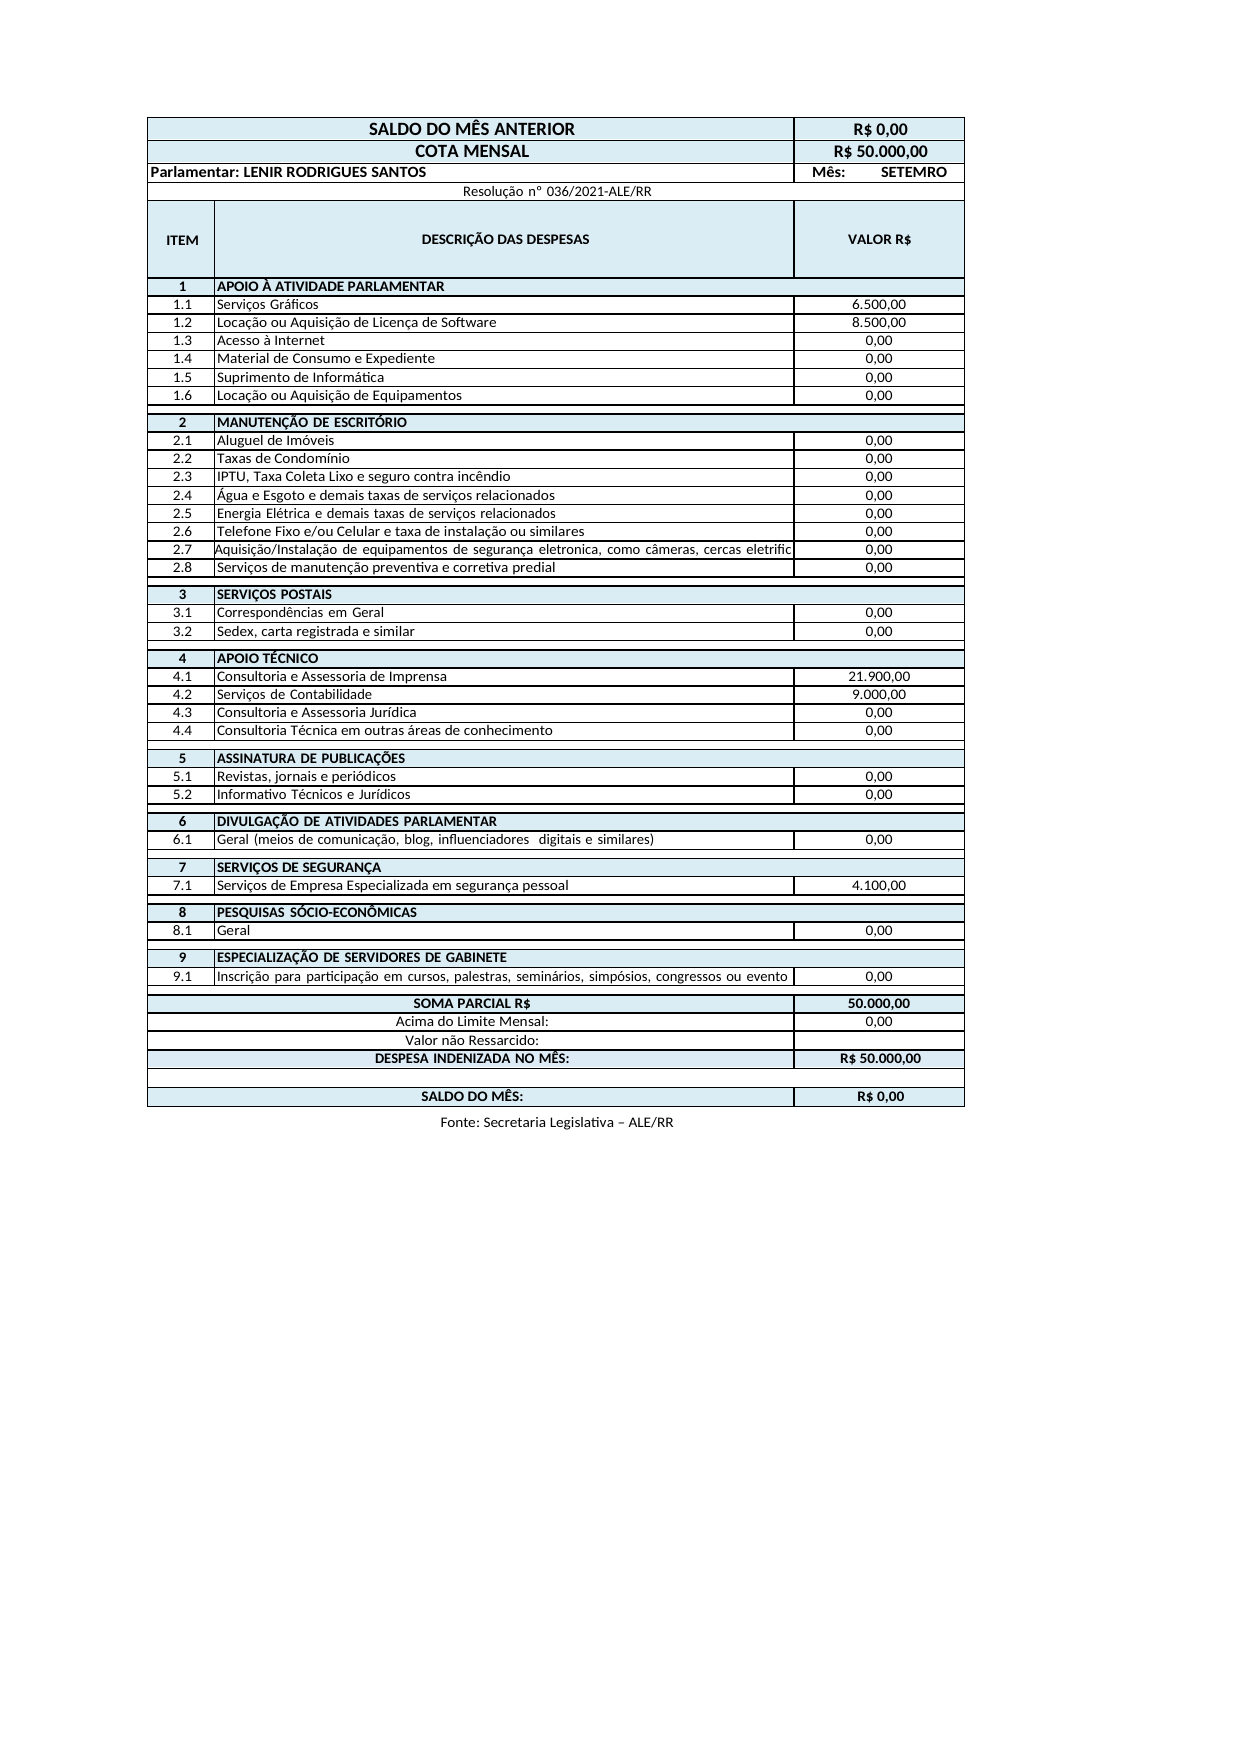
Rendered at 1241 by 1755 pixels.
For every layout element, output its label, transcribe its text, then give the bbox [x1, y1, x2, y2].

table_cell 1.4 [148, 351, 214, 368]
table_cell VALOR R$ [795, 201, 964, 277]
table_cell Serviços de Empresa Especializada em segurança pessoal [215, 877, 793, 894]
table_cell 50.000,00 [795, 996, 964, 1012]
table_cell Locação ou Aquisição de Licença de Software [215, 315, 793, 331]
table_cell R$ 50.000,00 [795, 1051, 964, 1067]
table_cell 8.1 [148, 923, 214, 939]
table_cell 0,00 [795, 351, 964, 368]
table_cell 2.3 [148, 469, 214, 486]
table_cell Serviços Gráficos [215, 297, 793, 313]
table_cell 21.900,00 [795, 669, 964, 685]
table_cell R$ 0,00 [795, 1088, 964, 1106]
table_cell DESCRIÇÃO DAS DESPESAS [215, 201, 793, 277]
table_cell [148, 641, 964, 649]
table_cell 2.4 [148, 487, 214, 504]
table_cell 0,00 [795, 787, 964, 803]
table_cell Serviços de Contabilidade [215, 687, 793, 703]
table_cell R$ 50.000,00 [795, 141, 964, 162]
table_cell 0,00 [795, 768, 964, 785]
table_cell Locação ou Aquisição de Equipamentos [215, 387, 793, 404]
table_cell 6.500,00 [795, 297, 964, 313]
table_cell 4.3 [148, 705, 214, 721]
table_cell Água e Esgoto e demais taxas de serviços relacionados [215, 487, 793, 504]
table_cell Serviços de manutenção preventiva e corretiva predial [215, 560, 793, 576]
table_cell [148, 986, 964, 994]
table_cell SERVIÇOS POSTAIS [215, 587, 964, 603]
table_cell Suprimento de Informática [215, 369, 793, 386]
table_cell Consultoria e Assessoria Jurídica [215, 705, 793, 721]
table_cell [795, 1032, 964, 1049]
table_cell 0,00 [795, 1014, 964, 1030]
table_cell 0,00 [795, 605, 964, 622]
table_cell 3.2 [148, 623, 214, 640]
table_cell 4 [148, 651, 214, 667]
table_cell 1 [148, 279, 214, 295]
table_cell 0,00 [795, 560, 964, 576]
table_cell 0,00 [795, 387, 964, 404]
table_cell APOIO À ATIVIDADE PARLAMENTAR [215, 279, 964, 295]
table_cell DIVULGAÇÃO DE ATIVIDADES PARLAMENTAR [215, 814, 964, 830]
table_cell 9.000,00 [795, 687, 964, 703]
table_cell 6.1 [148, 832, 214, 848]
table_cell 5.1 [148, 768, 214, 785]
table_cell 0,00 [795, 505, 964, 522]
table_header SALDO DO MÊS ANTERIOR [148, 118, 793, 139]
table_cell 0,00 [795, 487, 964, 504]
table_header R$ 0,00 [795, 118, 964, 139]
table_cell COTA MENSAL [148, 141, 793, 162]
table_cell 8.500,00 [795, 315, 964, 331]
table_cell Mês: SETEMRO [795, 164, 964, 182]
table_cell 2.8 [148, 560, 214, 576]
table_cell 0,00 [795, 705, 964, 721]
table_cell MANUTENÇÃO DE ESCRITÓRIO [215, 415, 964, 431]
table_cell 0,00 [795, 469, 964, 486]
table_cell 5 [148, 750, 214, 767]
table_cell Parlamentar: LENIR RODRIGUES SANTOS [148, 164, 793, 182]
table_cell [148, 1069, 964, 1087]
table_cell 7 [148, 859, 214, 876]
table_cell 0,00 [795, 968, 964, 985]
table_cell 5.2 [148, 787, 214, 803]
table_cell 4.100,00 [795, 877, 964, 894]
table_cell 0,00 [795, 723, 964, 739]
table_cell 2.7 [148, 542, 214, 558]
table_cell Resolução nº 036/2021-ALE/RR [148, 183, 964, 200]
table_cell Informativo Técnicos e Jurídicos [215, 787, 793, 803]
table_cell 2.1 [148, 433, 214, 449]
table_cell 2.5 [148, 505, 214, 522]
table_cell Revistas, jornais e periódicos [215, 768, 793, 785]
table_cell 2.6 [148, 523, 214, 540]
table_cell IPTU, Taxa Coleta Lixo e seguro contra incêndio [215, 469, 793, 486]
table_cell APOIO TÉCNICO [215, 651, 964, 667]
table_cell Inscrição para participação em cursos, palestras, seminários, simpósios, congressos ou evento [215, 968, 793, 985]
table_cell 2 [148, 415, 214, 431]
table_cell [148, 941, 964, 948]
table_cell Telefone Fixo e/ou Celular e taxa de instalação ou similares [215, 523, 793, 540]
table_cell 9.1 [148, 968, 214, 985]
table_cell Geral [215, 923, 793, 939]
table_cell Aluguel de Imóveis [215, 433, 793, 449]
table_cell ITEM [148, 201, 214, 277]
table_cell Acima do Limite Mensal: [148, 1014, 793, 1030]
table_cell 6 [148, 814, 214, 830]
table_cell 8 [148, 905, 214, 921]
table_cell ASSINATURA DE PUBLICAÇÕES [215, 750, 964, 767]
table_cell [148, 805, 964, 812]
table_cell Consultoria e Assessoria de Imprensa [215, 669, 793, 685]
table_cell 3 [148, 587, 214, 603]
table_cell 0,00 [795, 451, 964, 467]
table_cell 4.4 [148, 723, 214, 739]
table_cell Taxas de Condomínio [215, 451, 793, 467]
table_cell Valor não Ressarcido: [148, 1032, 793, 1049]
table_cell 4.1 [148, 669, 214, 685]
table_cell 1.3 [148, 333, 214, 349]
table_cell [148, 578, 964, 585]
table_cell 9 [148, 950, 214, 967]
table_cell 1.1 [148, 297, 214, 313]
table_cell 0,00 [795, 333, 964, 349]
table_cell 0,00 [795, 523, 964, 540]
table_cell [148, 896, 964, 903]
text Fonte: Secretaria Legislativa – ALE/RR [440, 1113, 1066, 1131]
table_cell 0,00 [795, 542, 964, 558]
table_cell 1.6 [148, 387, 214, 404]
table_cell Geral (meios de comunicação, blog, influenciadores digitais e similares) [215, 832, 793, 848]
table_cell 2.2 [148, 451, 214, 467]
table_cell 1.2 [148, 315, 214, 331]
table_cell [148, 406, 964, 413]
table_cell Sedex, carta registrada e similar [215, 623, 793, 640]
table_cell PESQUISAS SÓCIO-ECONÔMICAS [215, 905, 964, 921]
table_cell Aquisição/Instalação de equipamentos de segurança eletronica, como câmeras, cercas eletrific [215, 542, 793, 558]
table_cell Correspondências em Geral [215, 605, 793, 622]
table_cell 4.2 [148, 687, 214, 703]
table_cell SERVIÇOS DE SEGURANÇA [215, 859, 964, 876]
table_cell [148, 850, 964, 858]
table_cell 0,00 [795, 433, 964, 449]
table_cell 0,00 [795, 623, 964, 640]
table_cell 0,00 [795, 923, 964, 939]
table_cell Energia Elétrica e demais taxas de serviços relacionados [215, 505, 793, 522]
table_cell [148, 741, 964, 749]
table_cell 3.1 [148, 605, 214, 622]
table_cell 0,00 [795, 832, 964, 848]
table_cell Consultoria Técnica em outras áreas de conhecimento [215, 723, 793, 739]
table_cell 1.5 [148, 369, 214, 386]
table_cell SALDO DO MÊS: [148, 1088, 793, 1106]
table_cell ESPECIALIZAÇÃO DE SERVIDORES DE GABINETE [215, 950, 964, 967]
table_cell DESPESA INDENIZADA NO MÊS: [148, 1051, 793, 1067]
table_cell Material de Consumo e Expediente [215, 351, 793, 368]
table_cell SOMA PARCIAL R$ [148, 996, 793, 1012]
table_cell Acesso à Internet [215, 333, 793, 349]
table_cell 0,00 [795, 369, 964, 386]
table_cell 7.1 [148, 877, 214, 894]
